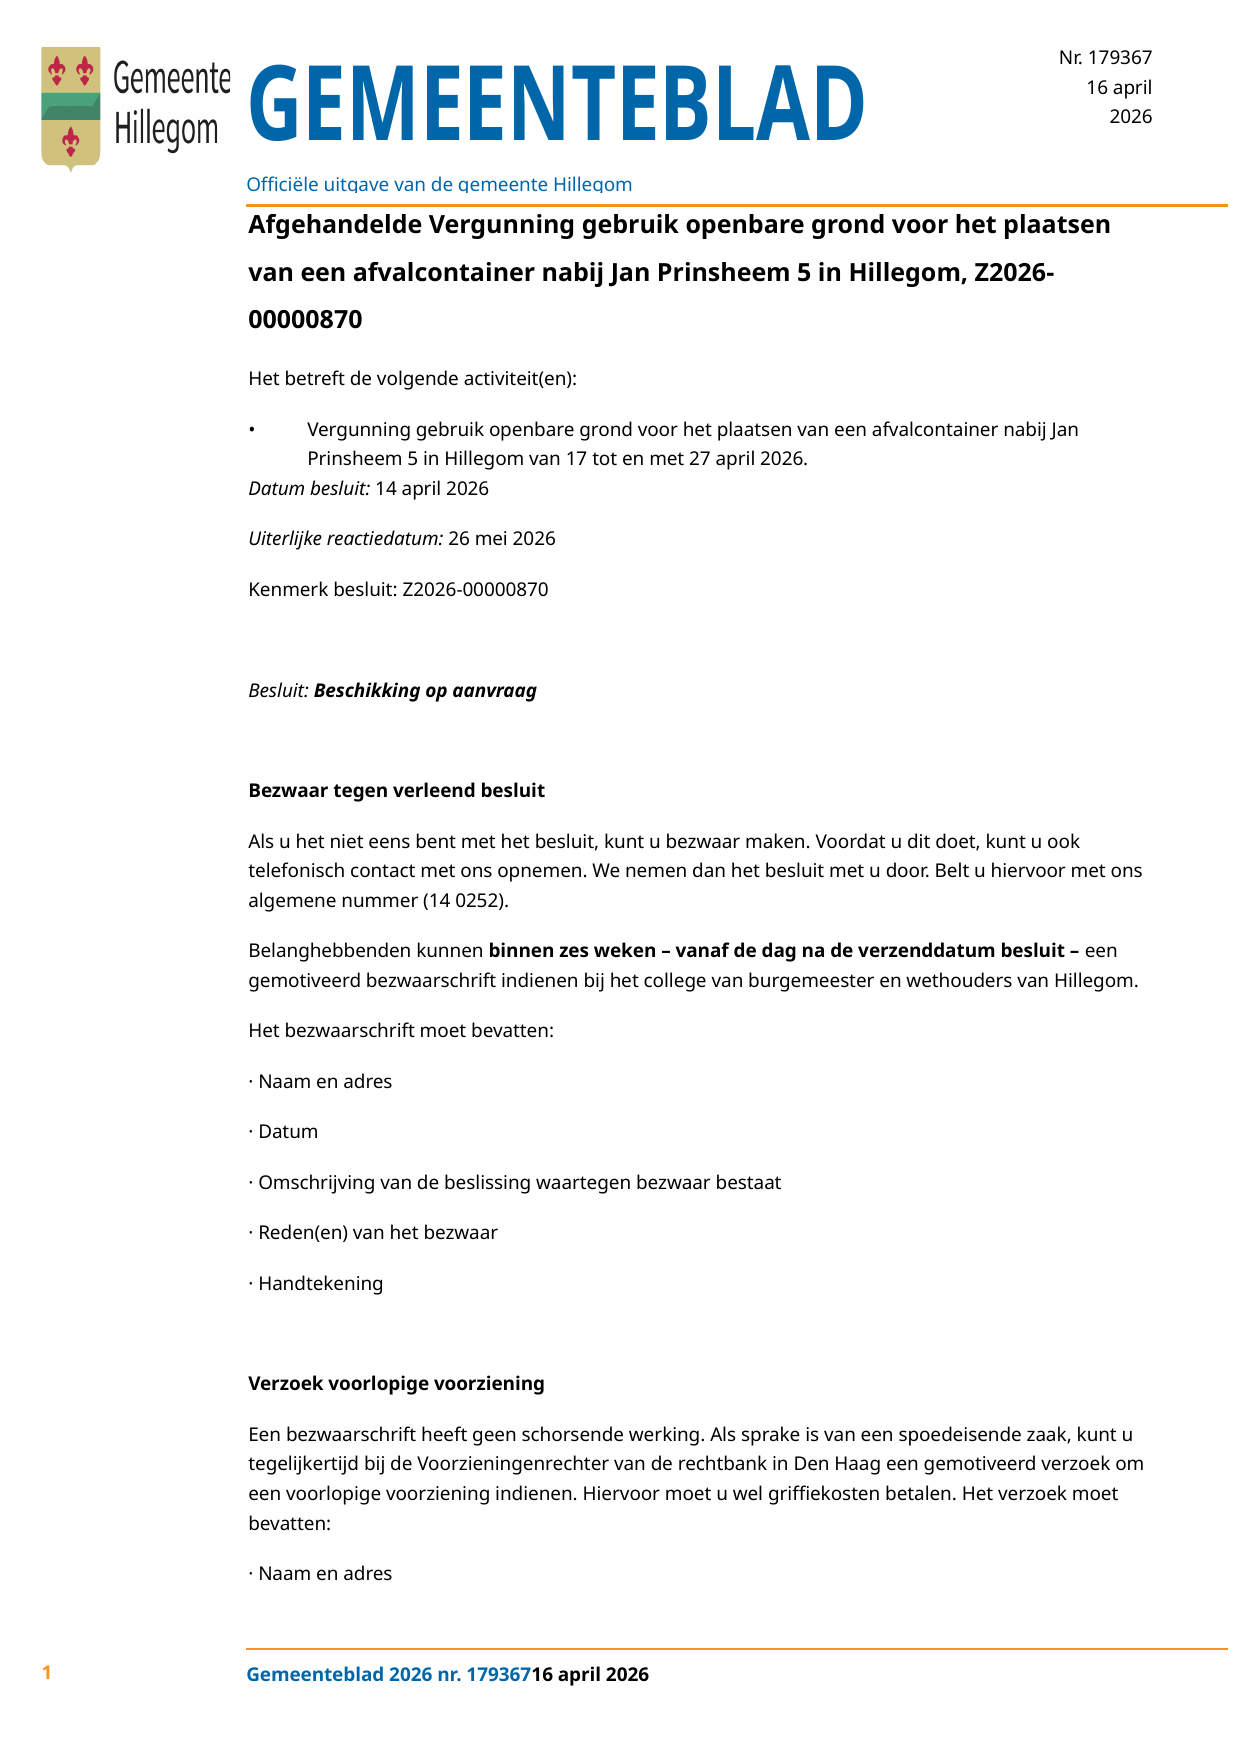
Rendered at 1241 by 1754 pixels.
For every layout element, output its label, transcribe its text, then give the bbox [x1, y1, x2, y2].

text Een bezwaarschrift heeft geen schorsende werking. Als sprake is van een spoedeisende zaak, kunt u tegelijkertijd bij de Voorzieningenrechter van de rechtbank in Den Haag een gemotiveerd verzoek om een voorlopige voorziening indienen. Hiervoor moet u wel griffiekosten betalen. Het verzoek moet bevatten: [248, 1421, 1152, 1535]
text · Datum [248, 1118, 1152, 1144]
text Belanghebbenden kunnen binnen zes weken – vanaf de dag na de verzenddatum besluit – een gemotiveerd bezwaarschrift indienen bij het college van burgemeester en wethouders van Hillegom. [248, 938, 1152, 993]
text Het bezwaarschrift moet bevatten: [248, 1018, 1152, 1043]
text Uiterlijke reactiedatum: 26 mei 2026 [248, 526, 1152, 551]
text · Naam en adres [248, 1560, 1152, 1586]
text Besluit: Beschikking op aanvraag [248, 677, 1152, 702]
list Vergunning gebruik openbare grond voor het plaatsen van een afvalcontainer nabij Jan Prinsheem 5 in Hillegom van 17 tot en met 27 april 2026. [248, 416, 1152, 471]
text · Handtekening [248, 1270, 1152, 1295]
text Afgehandelde Vergunning gebruik openbare grond voor het plaatsen van een afvalcontainer nabij Jan Prinsheem 5 in Hillegom, Z2026-00000870 [248, 207, 1152, 336]
text Kenmerk besluit: Z2026-00000870 [248, 576, 1152, 602]
text Bezwaar tegen verleend besluit [248, 778, 1152, 803]
text · Naam en adres [248, 1068, 1152, 1094]
text · Omschrijving van de beslissing waartegen bezwaar bestaat [248, 1169, 1152, 1194]
text Verzoek voorlopige voorziening [248, 1371, 1152, 1396]
text · Reden(en) van het bezwaar [248, 1219, 1152, 1245]
text Als u het niet eens bent met het besluit, kunt u bezwaar maken. Voordat u dit doet, kunt u ook telefonisch contact met ons opnemen. We nemen dan het besluit met u door. Belt u hiervoor met ons algemene nummer (14 0252). [248, 828, 1152, 913]
picture [41, 47, 231, 172]
text Datum besluit: 14 april 2026 [248, 475, 1152, 501]
text Het betreft de volgende activiteit(en): [248, 366, 1152, 391]
